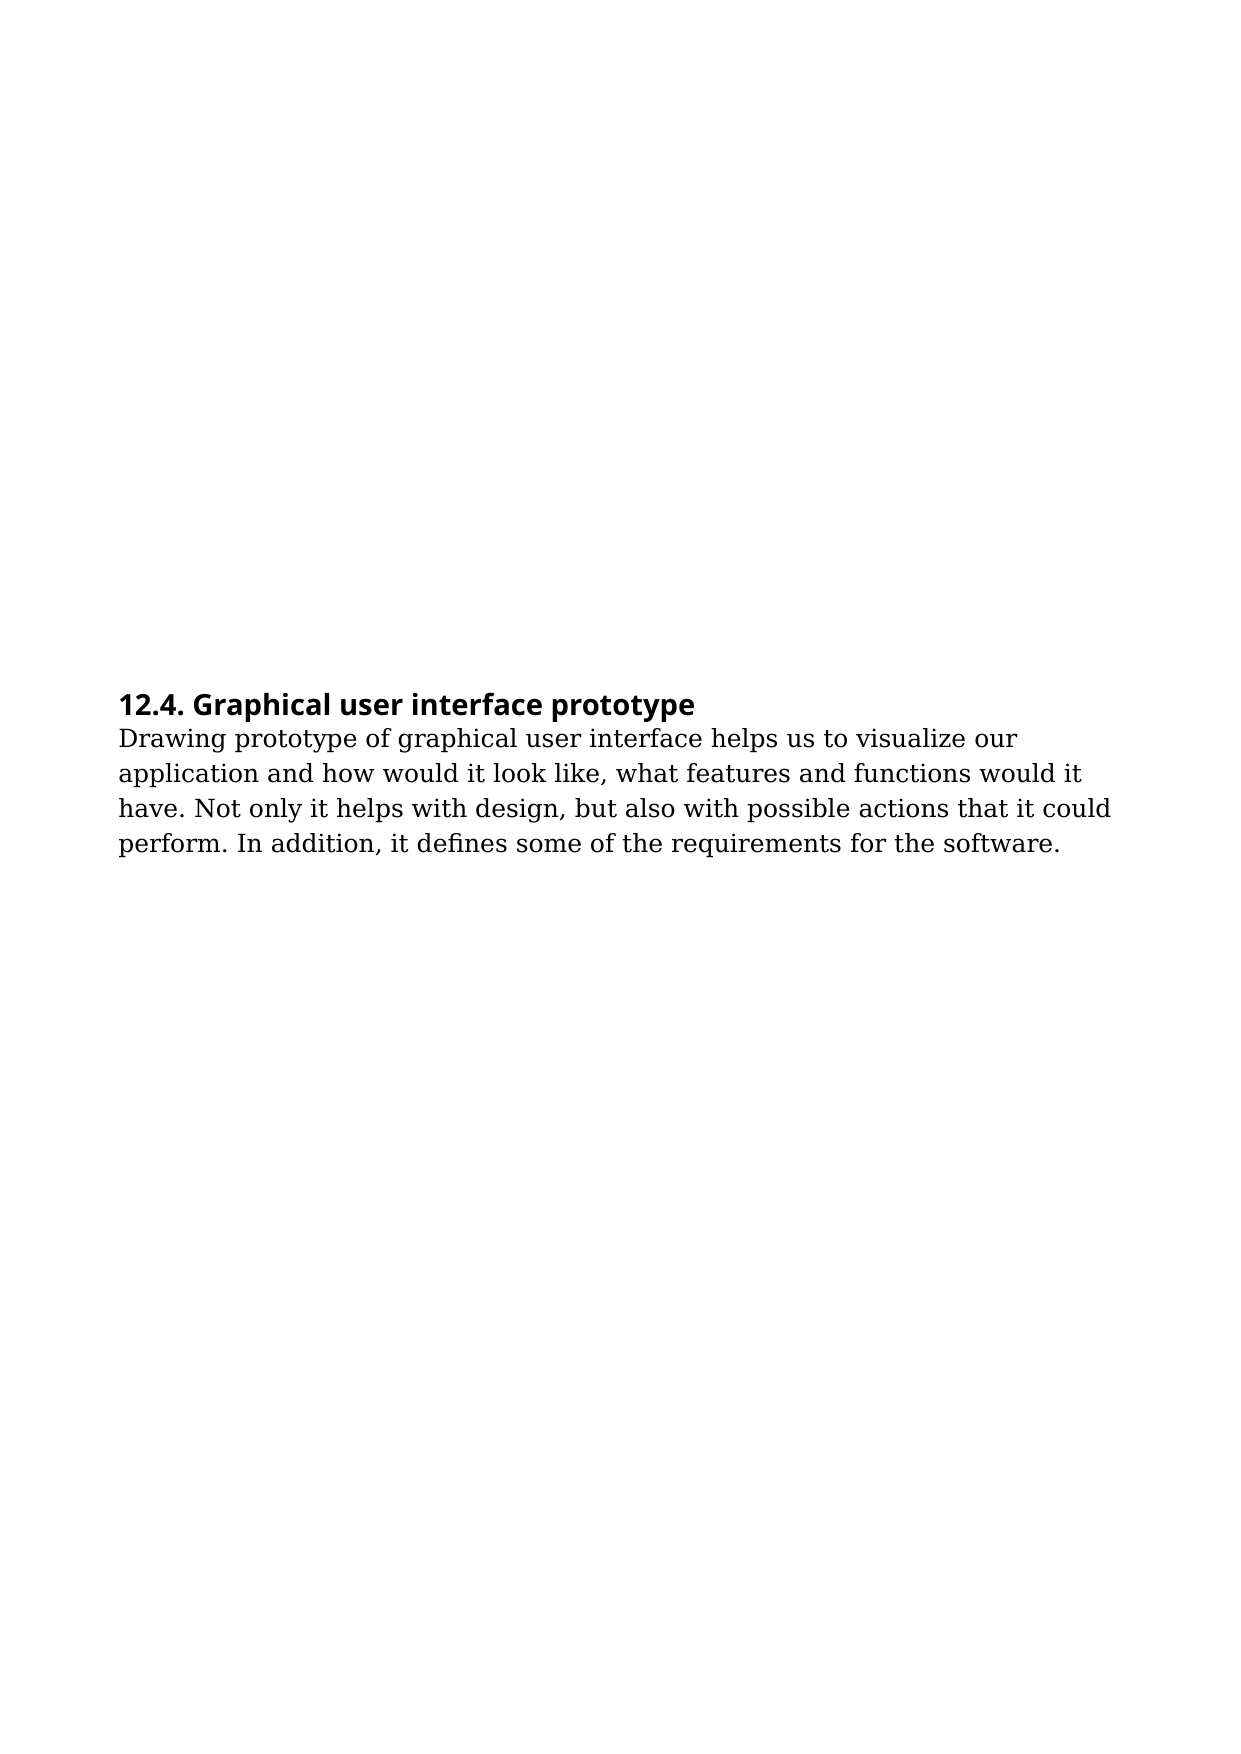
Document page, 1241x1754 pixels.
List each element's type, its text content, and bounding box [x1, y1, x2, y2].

text Drawing prototype of graphical user interface helps us to visualize our application and how would it look like, what features and functions would it have. Not only it helps with design, but also with possible actions that it could perform. In addition, it defines some of the requirements for the software. [118, 724, 1122, 858]
subtitle Graphical user interface prototype [118, 684, 1122, 724]
